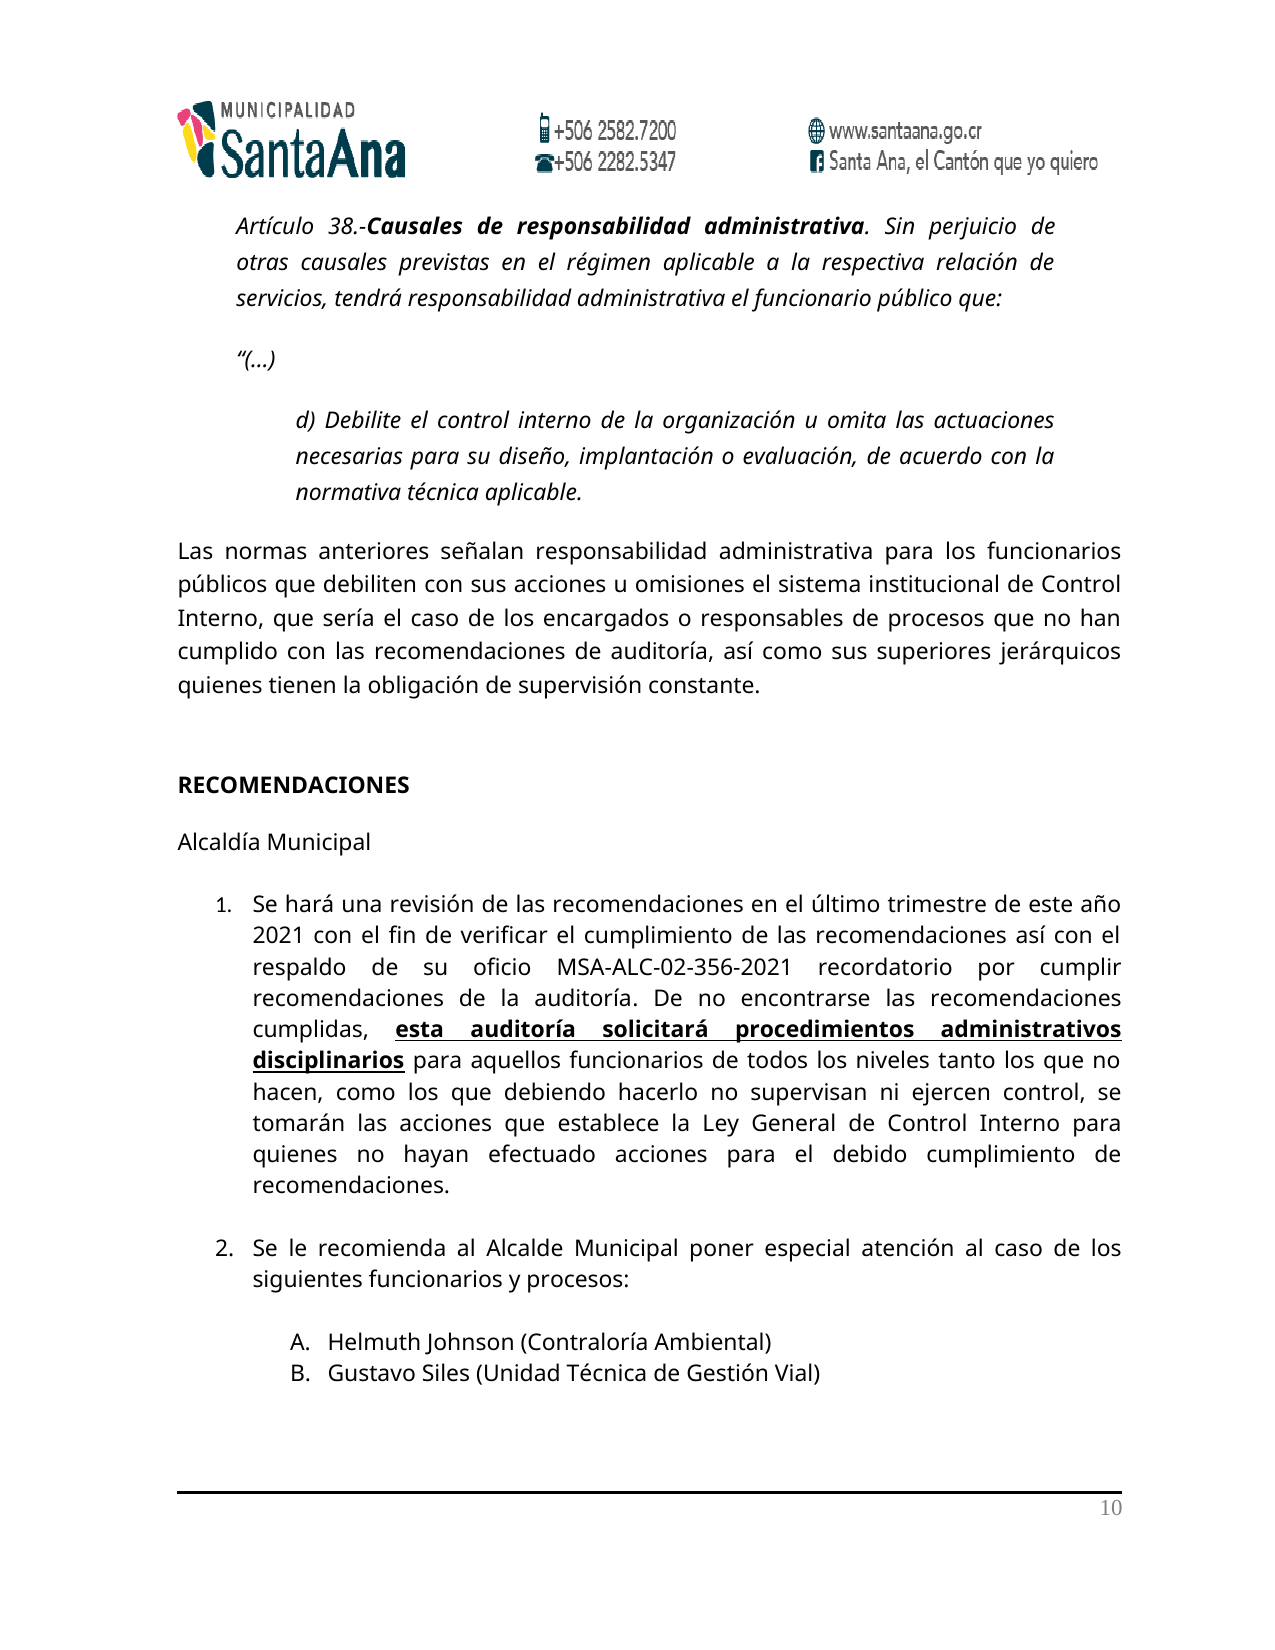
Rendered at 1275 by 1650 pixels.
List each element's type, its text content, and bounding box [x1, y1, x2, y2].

text Artículo 38.-Causales de responsabilidad administrativa. Sin perjuicio de otras causales previstas en el régimen aplicable a la respectiva relación de servicios, tendrá responsabilidad administrativa el funcionario público que: [236, 210, 1058, 313]
text Las normas anteriores señalan responsabilidad administrativa para los funcionarios públicos que debiliten con sus acciones u omisiones el sistema institucional de Control Interno, que sería el caso de los encargados o responsables de procesos que no han cumplido con las recomendaciones de auditoría, así como sus superiores jerárquicos quienes tienen la obligación de supervisión constante. [177, 535, 1122, 700]
text RECOMENDACIONES [177, 769, 1122, 800]
text “(…) [236, 343, 1058, 374]
list Se hará una revisión de las recomendaciones en el último trimestre de este año 2021 con el fin de verificar el cumplimiento de las recomendaciones así con el respaldo de su oficio MSA-ALC-02-356-2021 recordatorio por cumplir recomendaciones de la auditoría. De no encontrarse las recomendaciones cumplidas, esta auditoría solicitará procedimientos administrativos disciplinarios para aquellos funcionarios de todos los niveles tanto los que no hacen, como los que debiendo hacerlo no supervisan ni ejercen control, se tomarán las acciones que establece la Ley General de Control Interno para quienes no hayan efectuado acciones para el debido cumplimiento de recomendaciones. [215, 888, 1122, 1201]
text d) Debilite el control interno de la organización u omita las actuaciones necesarias para su diseño, implantación o evaluación, de acuerdo con la normativa técnica aplicable. [295, 404, 1058, 507]
list Helmuth Johnson (Contraloría Ambiental) [290, 1326, 1122, 1357]
list Se le recomienda al Alcalde Municipal poner especial atención al caso de los siguientes funcionarios y procesos: [215, 1232, 1122, 1294]
list Gustavo Siles (Unidad Técnica de Gestión Vial) [290, 1357, 1122, 1388]
text Alcaldía Municipal [177, 826, 1122, 857]
